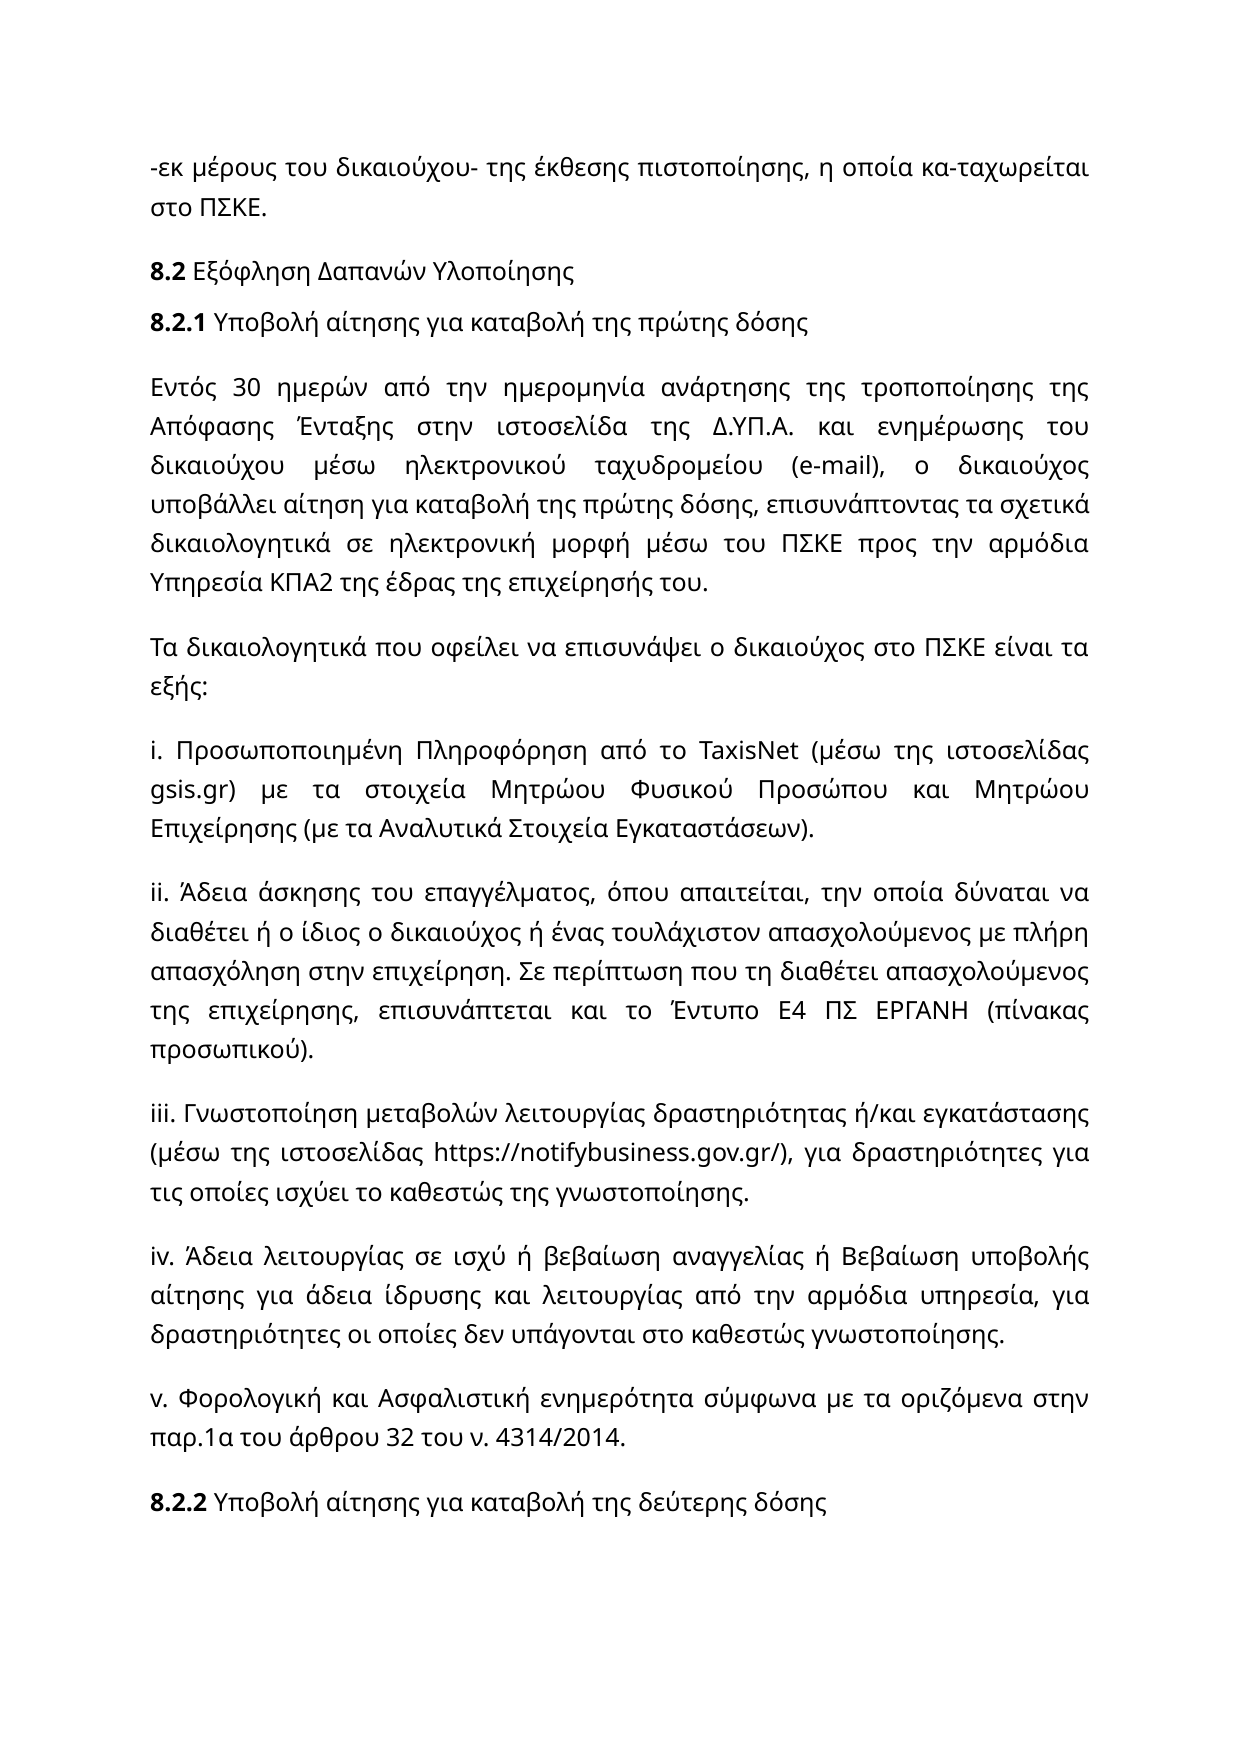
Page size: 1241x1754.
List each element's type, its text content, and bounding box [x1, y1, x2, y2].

text 8.2.1 Υποβολή αίτησης για καταβολή της πρώτης δόσης [150, 305, 1090, 339]
text 8.2.2 Υποβολή αίτησης για καταβολή της δεύτερης δόσης [150, 1484, 1090, 1518]
text iii. Γνωστοποίηση μεταβολών λειτουργίας δραστηριότητας ή/και εγκατάστασης (μέσω της ιστοσελίδας https://notifybusiness.gov.gr/), για δραστηριότητες για τις οποίες ισχύει το καθεστώς της γνωστοποίησης. [150, 1096, 1090, 1208]
text i. Προσωποποιημένη Πληροφόρηση από το TaxisNet (μέσω της ιστοσελίδας gsis.gr) με τα στοιχεία Μητρώου Φυσικού Προσώπου και Μητρώου Επιχείρησης (με τα Αναλυτικά Στοιχεία Εγκαταστάσεων). [150, 732, 1090, 845]
text Εντός 30 ημερών από την ημερομηνία ανάρτησης της τροποποίησης της Απόφασης Ένταξης στην ιστοσελίδα της Δ.ΥΠ.Α. και ενημέρωσης του δικαιούχου μέσω ηλεκτρονικού ταχυδρομείου (e-mail), ο δικαιούχος υποβάλλει αίτηση για καταβολή της πρώτης δόσης, επισυνάπτοντας τα σχετικά δικαιολογητικά σε ηλεκτρονική μορφή μέσω του ΠΣΚΕ προς την αρμόδια Υπηρεσία ΚΠΑ2 της έδρας της επιχείρησής του. [150, 369, 1090, 599]
text -εκ μέρους του δικαιούχου- της έκθεσης πιστοποίησης, η οποία κα-ταχωρείται στο ΠΣΚΕ. [150, 150, 1090, 223]
text ii. Άδεια άσκησης του επαγγέλματος, όπου απαιτείται, την οποία δύναται να διαθέτει ή ο ίδιος ο δικαιούχος ή ένας τουλάχιστον απασχολούμενος με πλήρη απασχόληση στην επιχείρηση. Σε περίπτωση που τη διαθέτει απασχολούμενος της επιχείρησης, επισυνάπτεται και το Έντυπο Ε4 ΠΣ ΕΡΓΑΝΗ (πίνακας προσωπικού). [150, 875, 1090, 1066]
text Τα δικαιολογητικά που οφείλει να επισυνάψει ο δικαιούχος στο ΠΣΚΕ είναι τα εξής: [150, 629, 1090, 702]
text 8.2 Εξόφληση Δαπανών Υλοποίησης [150, 253, 1090, 287]
text v. Φορολογική και Ασφαλιστική ενημερότητα σύμφωνα με τα οριζόμενα στην παρ.1α του άρθρου 32 του ν. 4314/2014. [150, 1381, 1090, 1454]
text iv. Άδεια λειτουργίας σε ισχύ ή βεβαίωση αναγγελίας ή Βεβαίωση υποβολής αίτησης για άδεια ίδρυσης και λειτουργίας από την αρμόδια υπηρεσία, για δραστηριότητες οι οποίες δεν υπάγονται στο καθεστώς γνωστοποίησης. [150, 1238, 1090, 1351]
